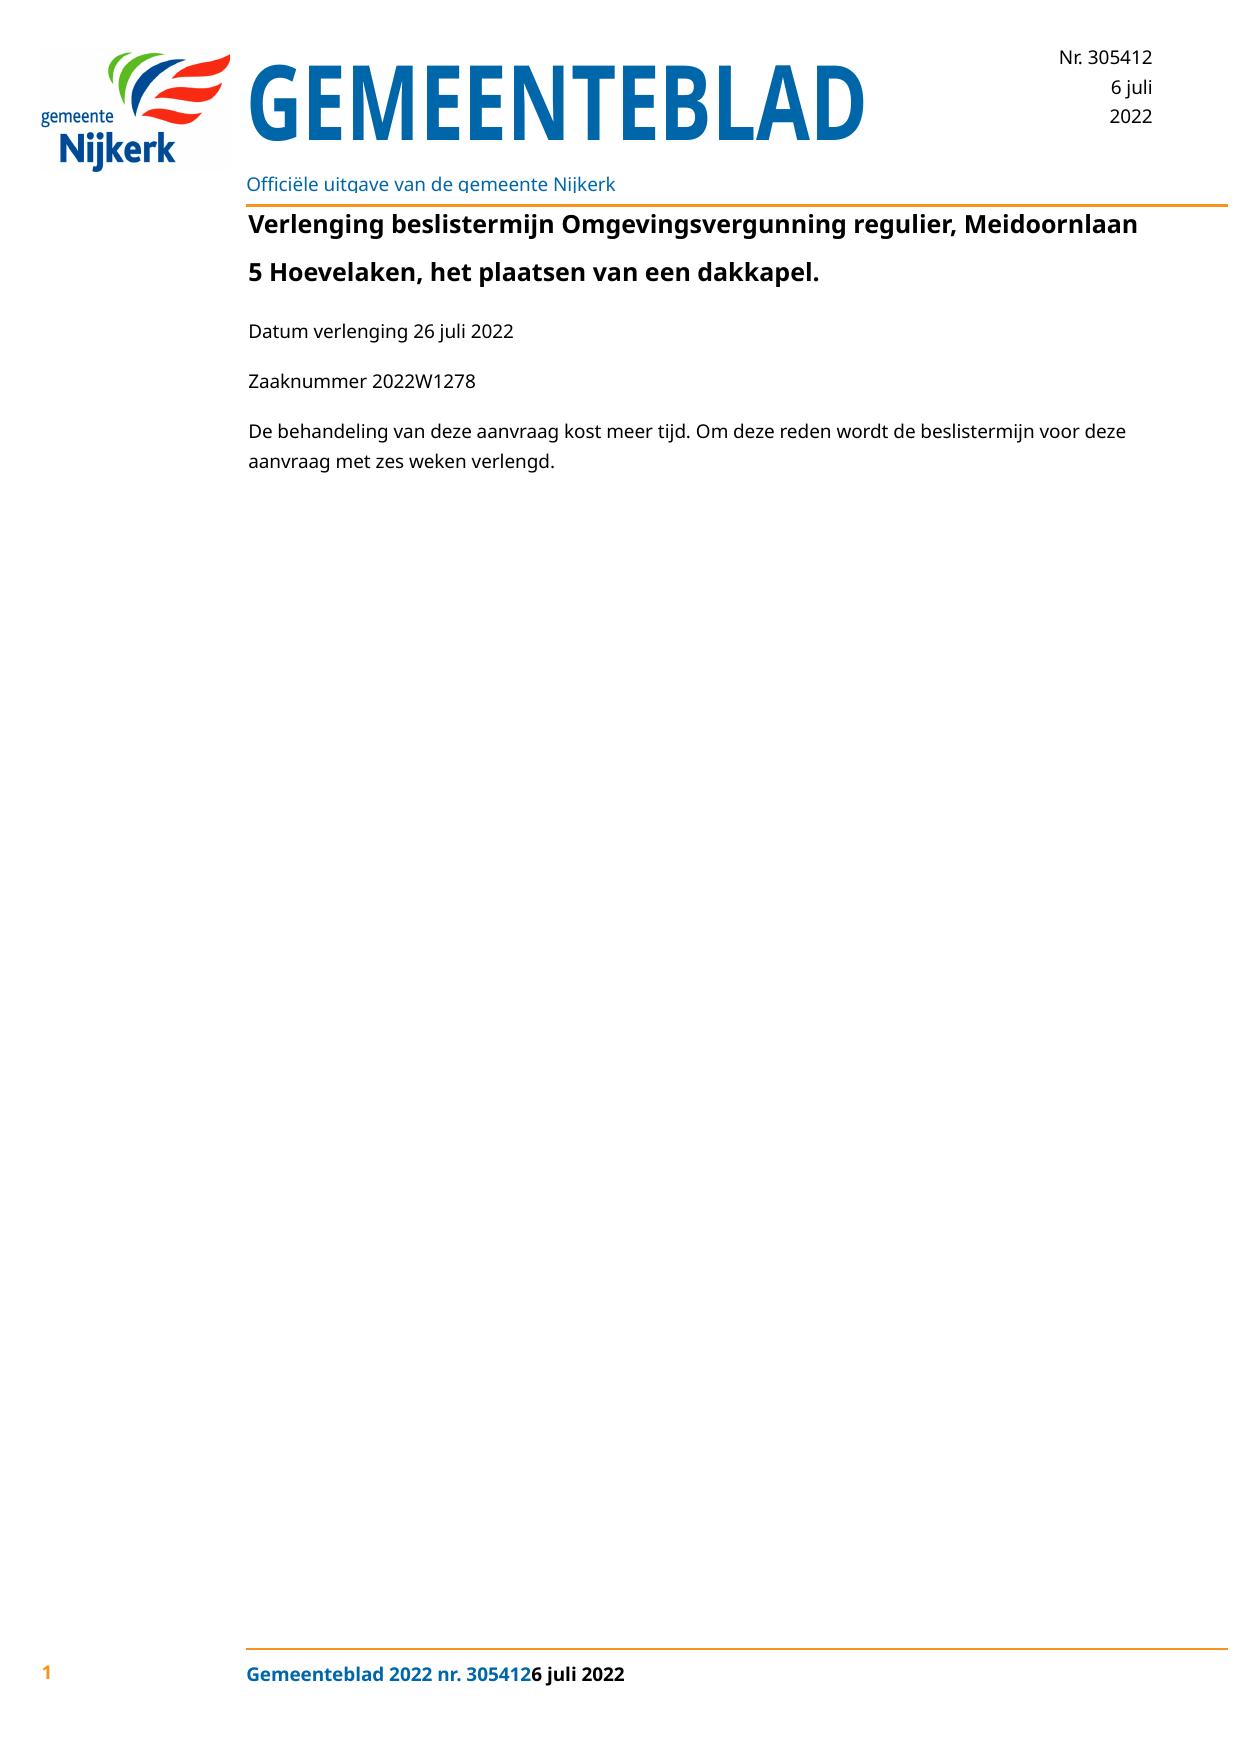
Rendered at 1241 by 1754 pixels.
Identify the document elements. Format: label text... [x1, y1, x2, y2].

text Verlenging beslistermijn Omgevingsvergunning regulier, Meidoornlaan 5 Hoevelaken, het plaatsen van een dakkapel. [248, 207, 1152, 288]
text Datum verlenging 26 juli 2022 [248, 318, 1152, 344]
picture [41, 47, 231, 172]
text De behandeling van deze aanvraag kost meer tijd. Om deze reden wordt de beslistermijn voor deze aanvraag met zes weken verlengd. [248, 419, 1152, 474]
text Zaaknummer 2022W1278 [248, 368, 1152, 394]
